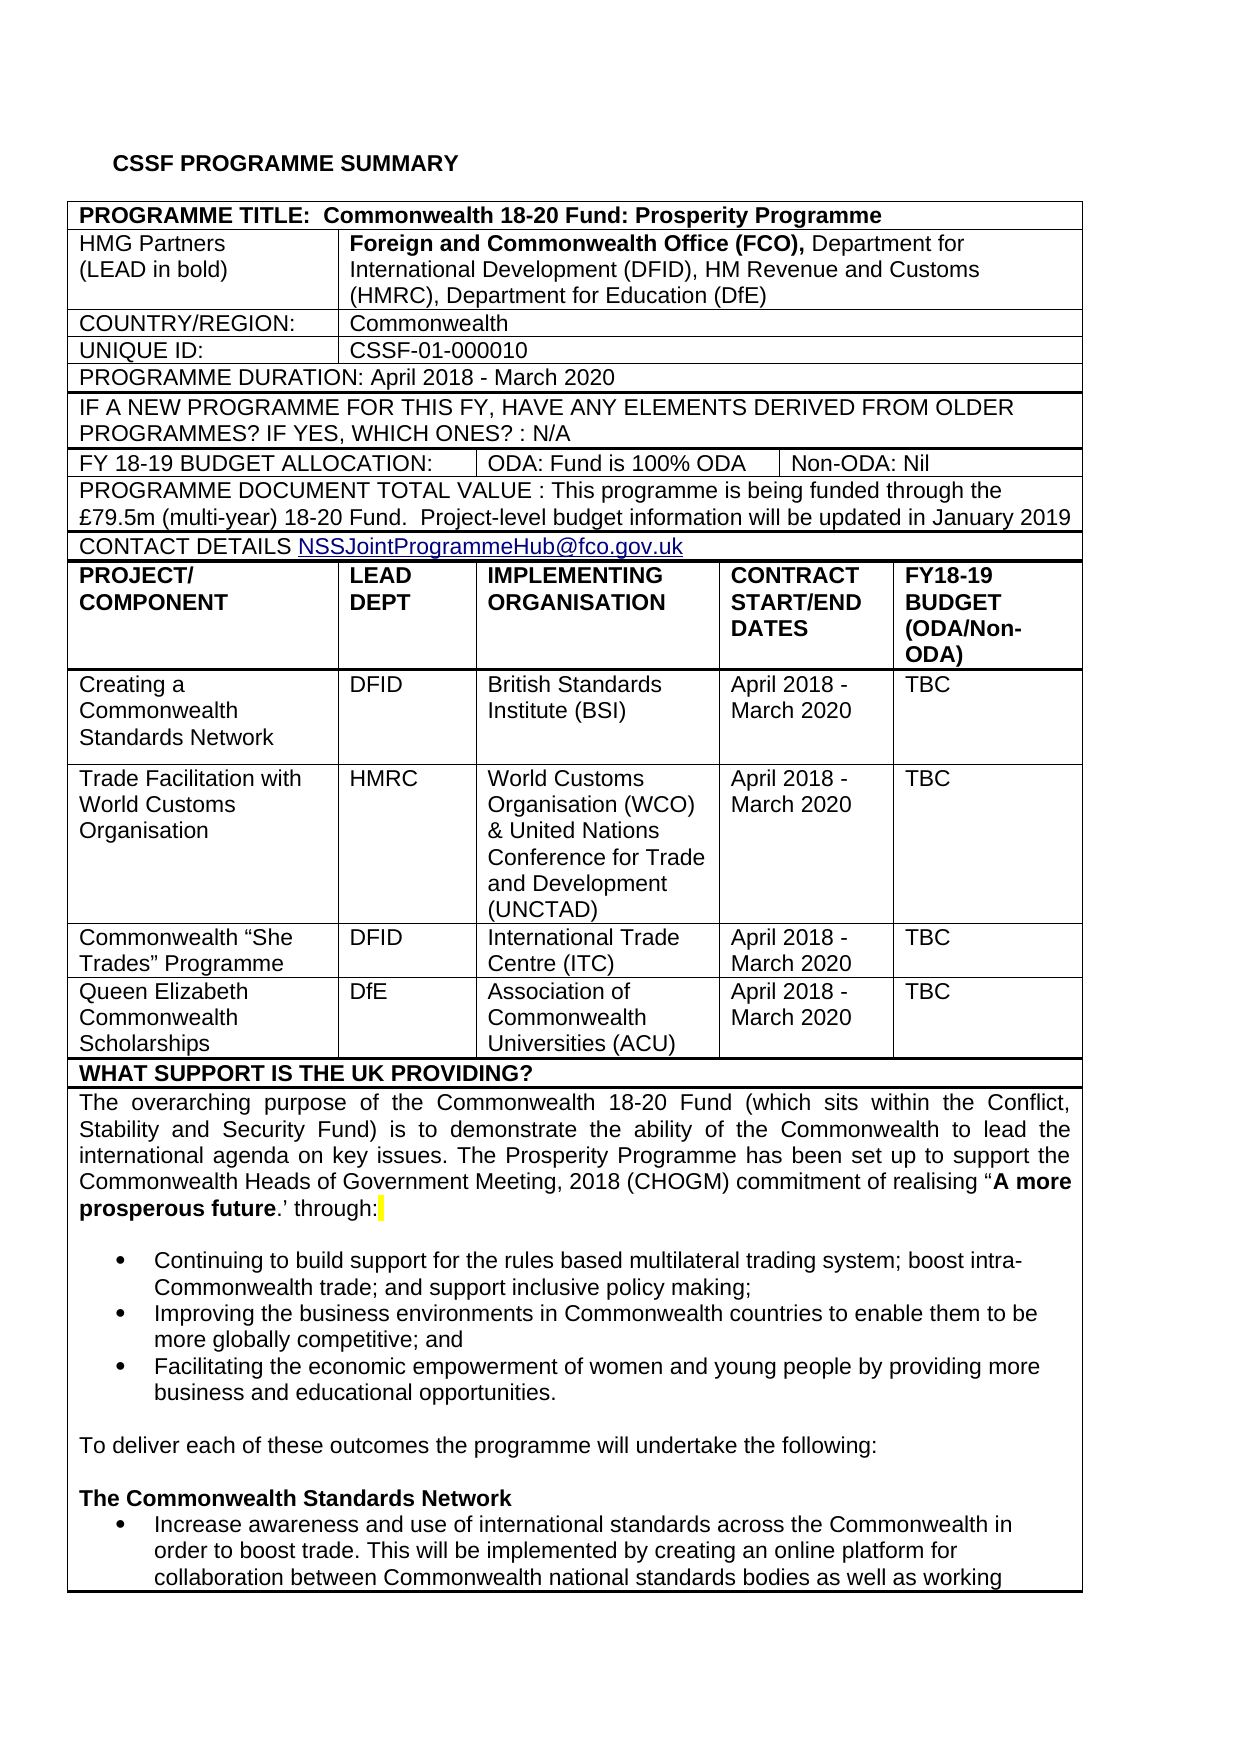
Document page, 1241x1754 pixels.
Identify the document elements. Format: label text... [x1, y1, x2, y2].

table_cell World Customs Organisation (WCO) & United Nations Conference for Trade and Development (UNCTAD) [477, 765, 719, 923]
text CSSF PROGRAMME SUMMARY [112, 150, 1128, 176]
table_cell Creating a Commonwealth Standards Network [68, 671, 338, 764]
table_cell Association of Commonwealth Universities (ACU) [477, 978, 719, 1057]
table_cell TBC [894, 924, 1082, 977]
table_cell LEAD DEPT [339, 563, 476, 668]
table_cell Commonwealth “She Trades” Programme [68, 924, 338, 977]
table_cell HMRC [339, 765, 476, 923]
table_cell April 2018 - March 2020 [720, 765, 893, 923]
table_cell CSSF-01-000010 [339, 337, 1082, 363]
table_cell FY 18-19 BUDGET ALLOCATION: [68, 450, 476, 476]
table_cell DFID [339, 671, 476, 764]
table_cell Non-ODA: Nil [780, 450, 1082, 476]
table_cell Commonwealth [339, 310, 1082, 336]
table_cell PROGRAMME DURATION: April 2018 - March 2020 [68, 364, 1082, 391]
table_cell Foreign and Commonwealth Office (FCO), Department for International Development (DFID), HM Revenue and Customs (HMRC), Department for Education (DfE) [339, 230, 1082, 308]
table_cell DfE [339, 978, 476, 1057]
table_cell ODA: Fund is 100% ODA [477, 450, 779, 476]
table_cell COUNTRY/REGION: [68, 310, 338, 336]
table_cell The overarching purpose of the Commonwealth 18-20 Fund (which sits within the Conflict, Stability and Security Fund) is to demonstrate the ability of the Commonwealth to lead the international agenda on key issues. The Prosperity Programme has been set up to support the Commonwealth Heads of Government Meeting, 2018 (CHOGM) commitment of realising “A more prosperous future.’ through: Continuing to build support for the rules based multilateral trading system; boost intra-Commonwealth trade; and support inclusive policy making; Improving the business environments in Commonwealth countries to enable them to be more globally competitive; and Facilitating the economic empowerment of women and young people by providing more business and educational opportunities. To deliver each of these outcomes the programme will undertake the following: The Commonwealth Standards Network Increase awareness and use of international standards across the Commonwealth in order to boost trade. This will be implemented by creating an online platform for collaboration between Commonwealth national standards bodies as well as working [68, 1089, 1082, 1590]
table_cell TBC [894, 978, 1082, 1057]
table_cell Trade Facilitation with World Customs Organisation [68, 765, 338, 923]
table_cell British Standards Institute (BSI) [477, 671, 719, 764]
table_cell April 2018 - March 2020 [720, 978, 893, 1057]
table_cell UNIQUE ID: [68, 337, 338, 363]
table_cell TBC [894, 765, 1082, 923]
table_cell HMG Partners (LEAD in bold) [68, 230, 338, 308]
table_cell International Trade Centre (ITC) [477, 924, 719, 977]
table_cell April 2018 - March 2020 [720, 671, 893, 764]
table_cell DFID [339, 924, 476, 977]
table_cell TBC [894, 671, 1082, 764]
table_cell April 2018 - March 2020 [720, 924, 893, 977]
table_cell Queen Elizabeth Commonwealth Scholarships [68, 978, 338, 1057]
table_cell CONTRACT START/END DATES [720, 563, 893, 668]
table_cell CONTACT DETAILS NSSJointProgrammeHub@fco.gov.uk [68, 533, 1082, 559]
table_cell PROJECT/COMPONENT [68, 563, 338, 668]
table_cell WHAT SUPPORT IS THE UK PROVIDING? [68, 1060, 1082, 1086]
table_cell IF A NEW PROGRAMME FOR THIS FY, HAVE ANY ELEMENTS DERIVED FROM OLDER PROGRAMMES? IF YES, WHICH ONES? : N/A [68, 394, 1082, 447]
table_header PROGRAMME TITLE: Commonwealth 18-20 Fund: Prosperity Programme [68, 202, 1082, 228]
table_cell FY18-19 BUDGET (ODA/Non-ODA) [894, 563, 1082, 668]
table_cell PROGRAMME DOCUMENT TOTAL VALUE : This programme is being funded through the £79.5m (multi-year) 18-20 Fund. Project-level budget information will be updated in January 2019 [68, 477, 1082, 530]
table_cell IMPLEMENTING ORGANISATION [477, 563, 719, 668]
